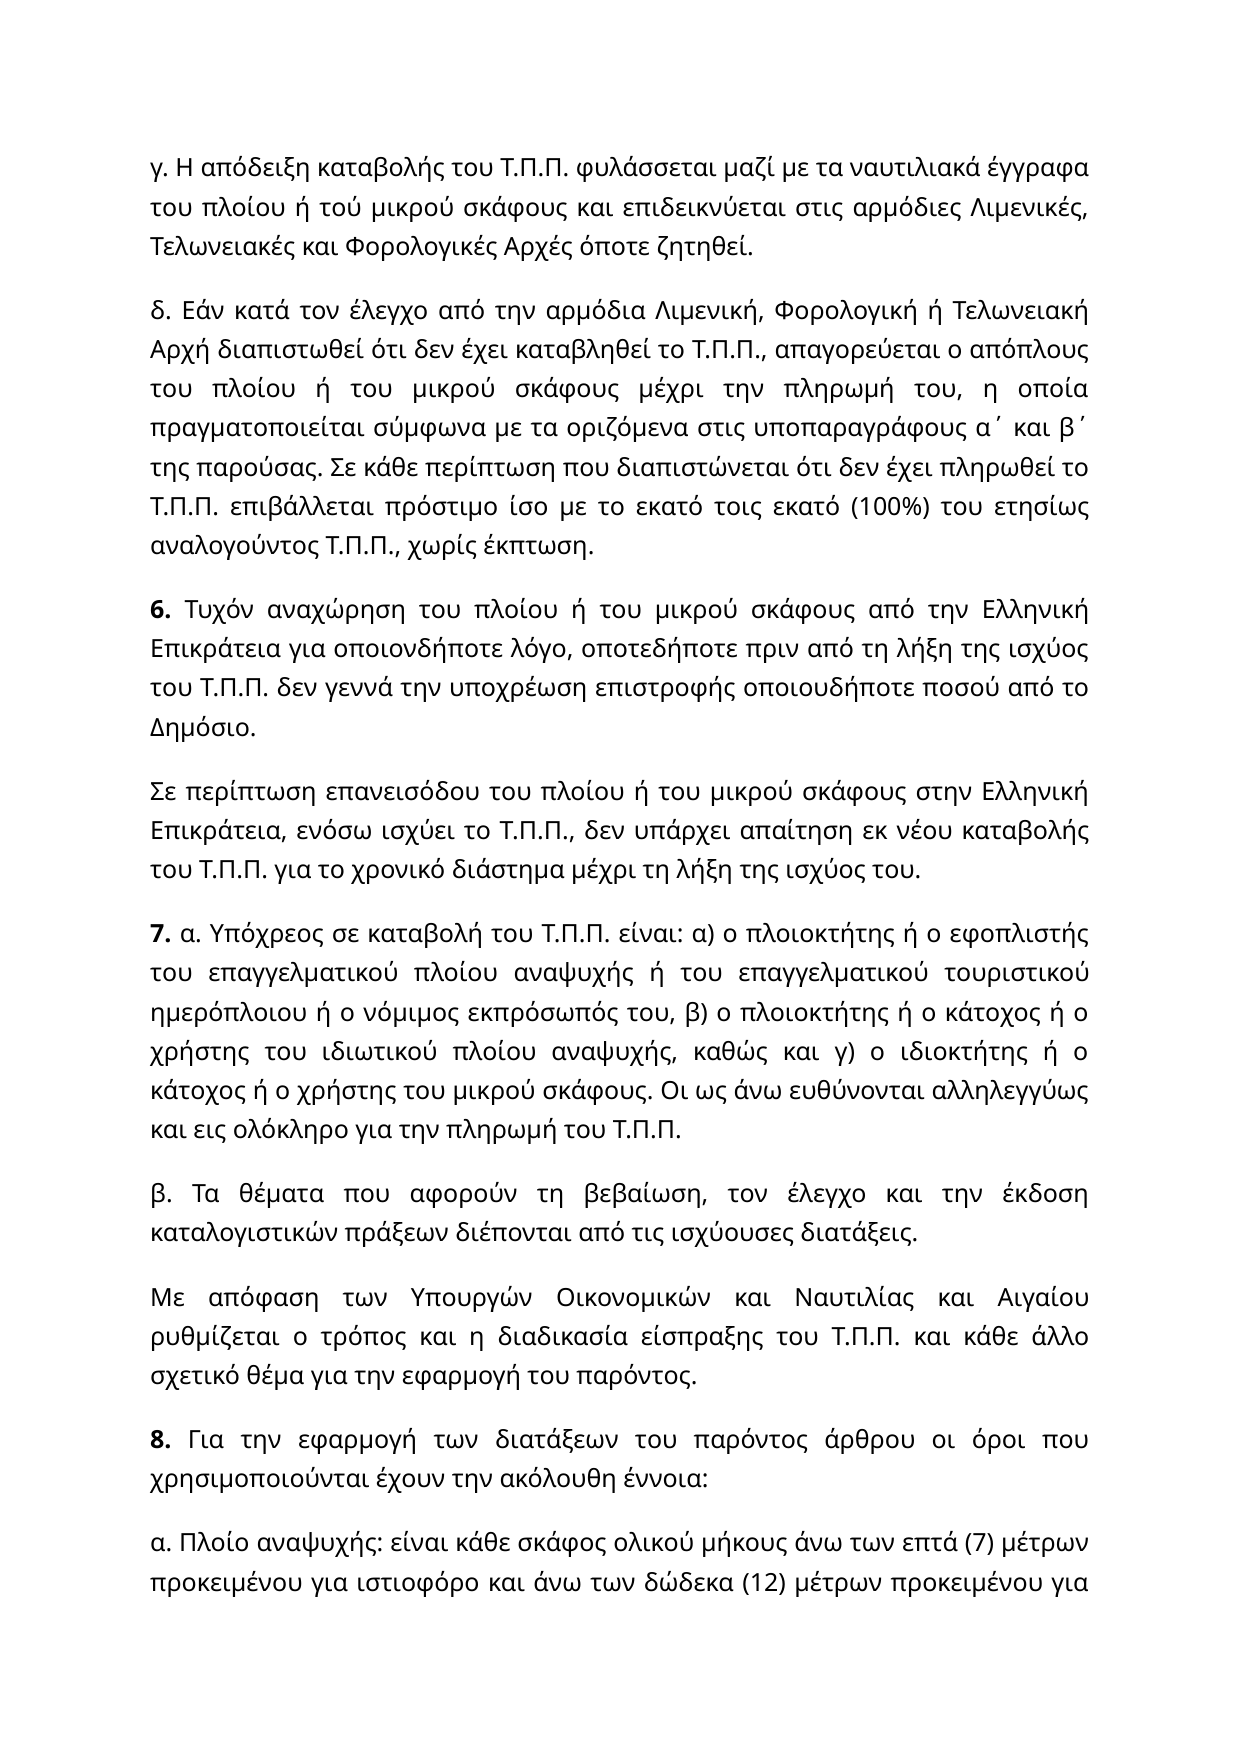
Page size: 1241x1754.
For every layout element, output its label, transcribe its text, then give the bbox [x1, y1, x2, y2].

text Με απόφαση των Υπουργών Οικονομικών και Ναυτιλίας και Αιγαίου ρυθμίζεται ο τρόπος και η διαδικασία είσπραξης του Τ.Π.Π. και κάθε άλλο σχετικό θέμα για την εφαρμογή του παρόντος. [150, 1279, 1090, 1392]
text 6. Τυχόν αναχώρηση του πλοίου ή του μικρού σκάφους από την Ελληνική Επικράτεια για οποιονδήποτε λόγο, οποτεδήποτε πριν από τη λήξη της ισχύος του Τ.Π.Π. δεν γεννά την υποχρέωση επιστροφής οποιουδήποτε ποσού από το Δημόσιο. [150, 592, 1090, 743]
text 8. Για την εφαρμογή των διατάξεων του παρόντος άρθρου οι όροι που χρησιμοποιούνται έχουν την ακόλουθη έννοια: [150, 1422, 1090, 1495]
text δ. Εάν κατά τον έλεγχο από την αρμόδια Λιμενική, Φορολογική ή Τελωνειακή Αρχή διαπιστωθεί ότι δεν έχει καταβληθεί το Τ.Π.Π., απαγορεύεται ο απόπλους του πλοίου ή του μικρού σκάφους μέχρι την πληρωμή του, η οποία πραγματοποιείται σύμφωνα με τα οριζόμενα στις υποπαραγράφους α΄ και β΄ της παρούσας. Σε κάθε περίπτωση που διαπιστώνεται ότι δεν έχει πληρωθεί το Τ.Π.Π. επιβάλλεται πρόστιμο ίσο με το εκατό τοις εκατό (100%) του ετησίως αναλογούντος Τ.Π.Π., χωρίς έκπτωση. [150, 292, 1090, 562]
text Σε περίπτωση επανεισόδου του πλοίου ή του μικρού σκάφους στην Ελληνική Επικράτεια, ενόσω ισχύει το Τ.Π.Π., δεν υπάρχει απαίτηση εκ νέου καταβολής του Τ.Π.Π. για το χρονικό διάστημα μέχρι τη λήξη της ισχύος του. [150, 773, 1090, 886]
text γ. Η απόδειξη καταβολής του Τ.Π.Π. φυλάσσεται μαζί με τα ναυτιλιακά έγγραφα του πλοίου ή τού μικρού σκάφους και επιδεικνύεται στις αρμόδιες Λιμενικές, Τελωνειακές και Φορολογικές Αρχές όποτε ζητηθεί. [150, 150, 1090, 262]
text α. Πλοίο αναψυχής: είναι κάθε σκάφος ολικού μήκους άνω των επτά (7) μέτρων προκειμένου για ιστιοφόρο και άνω των δώδεκα (12) μέτρων προκειμένου για [150, 1525, 1090, 1598]
text 7. α. Υπόχρεος σε καταβολή του Τ.Π.Π. είναι: α) ο πλοιοκτήτης ή ο εφοπλιστής του επαγγελματικού πλοίου αναψυχής ή του επαγγελματικού τουριστικού ημερόπλοιου ή ο νόμιμος εκπρόσωπός του, β) ο πλοιοκτήτης ή ο κάτοχος ή ο χρήστης του ιδιωτικού πλοίου αναψυχής, καθώς και γ) ο ιδιοκτήτης ή ο κάτοχος ή ο χρήστης του μικρού σκάφους. Οι ως άνω ευθύνονται αλληλεγγύως και εις ολόκληρο για την πληρωμή του Τ.Π.Π. [150, 916, 1090, 1146]
text β. Τα θέματα που αφορούν τη βεβαίωση, τον έλεγχο και την έκδοση καταλογιστικών πράξεων διέπονται από τις ισχύουσες διατάξεις. [150, 1176, 1090, 1249]
